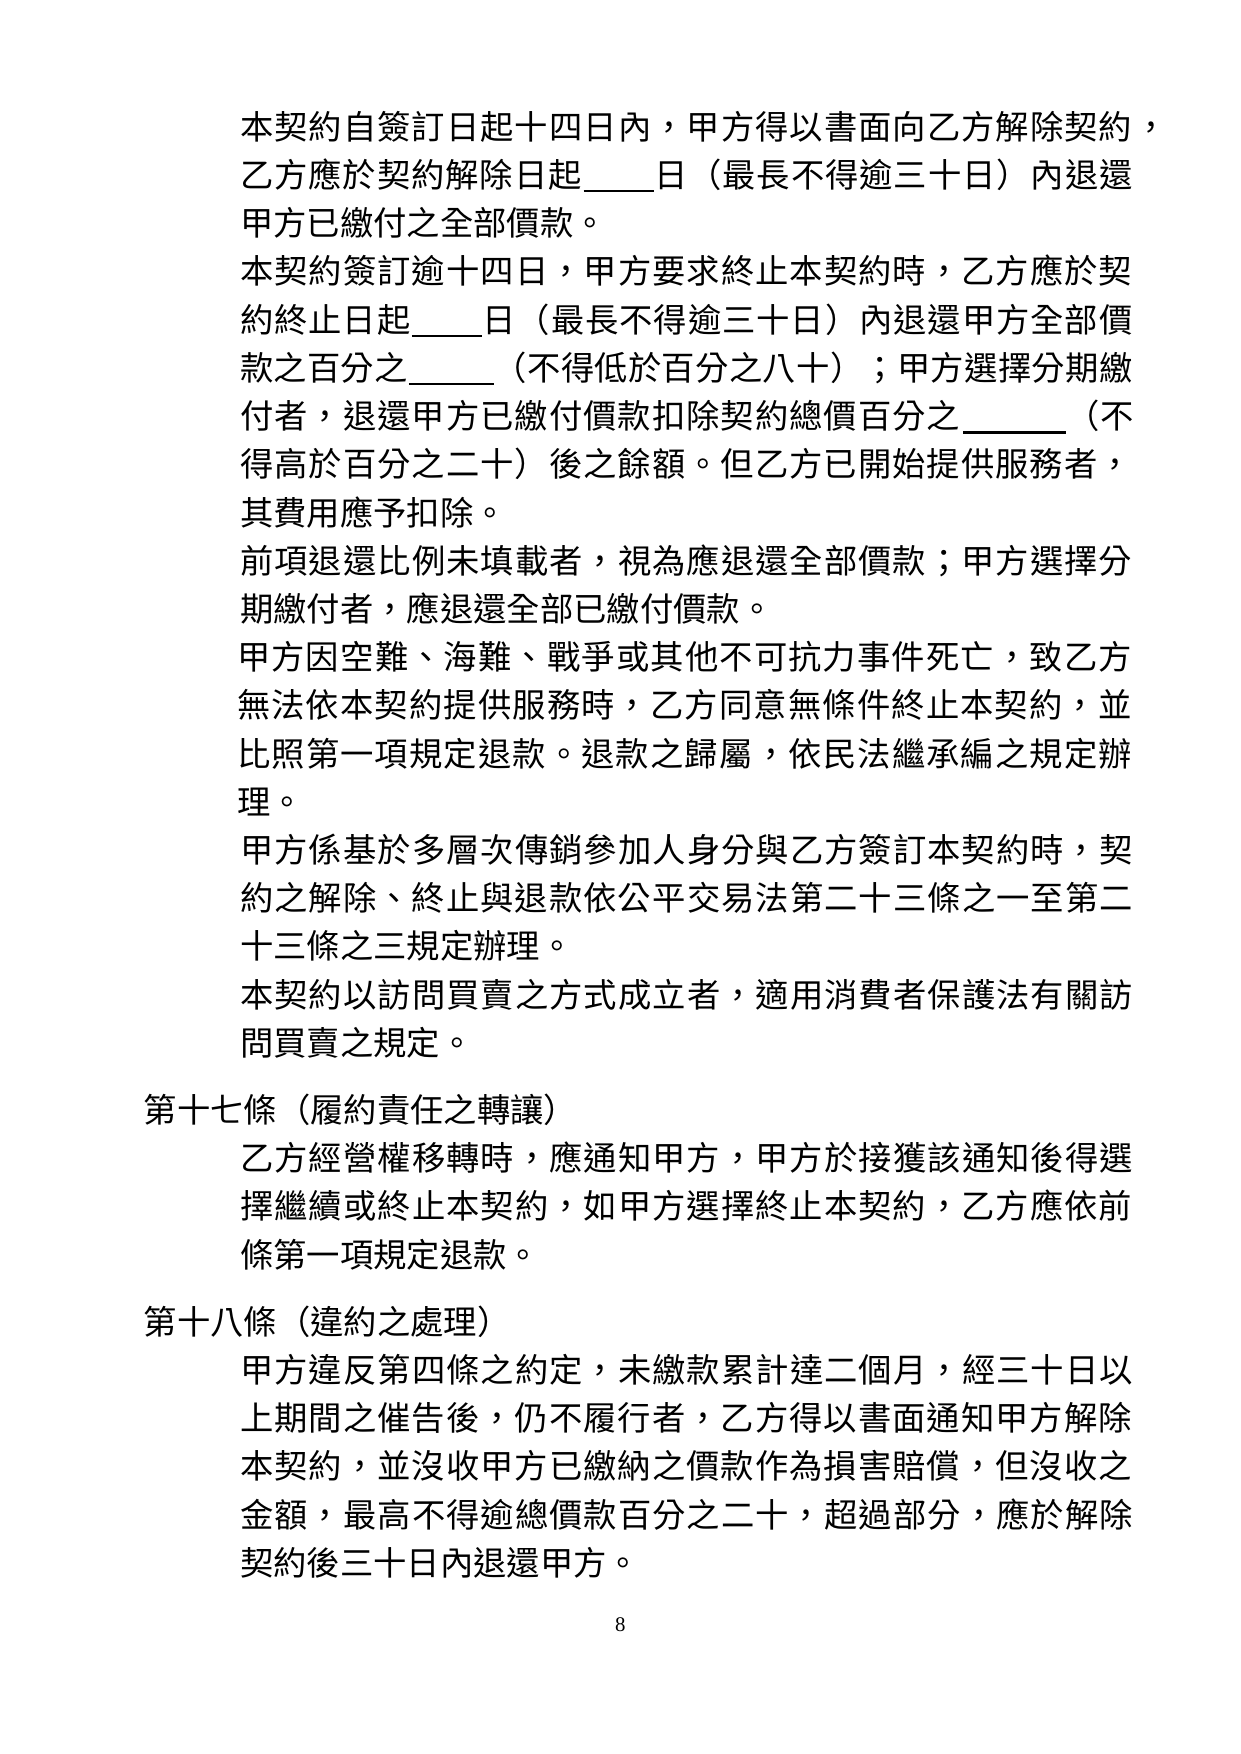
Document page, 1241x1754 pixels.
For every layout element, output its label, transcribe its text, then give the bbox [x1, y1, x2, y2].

text 甲方係基於多層次傳銷參加人身分與乙方簽訂本契約時，契約之解除、終止與退款依公平交易法第二十三條之一至第二十三條之三規定辦理。 [240, 824, 1134, 968]
text 第十七條（履約責任之轉讓） [143, 1084, 1134, 1132]
text 前項退還比例未填載者，視為應退還全部價款；甲方選擇分期繳付者，應退還全部已繳付價款。 [240, 534, 1134, 631]
text 本契約以訪問買賣之方式成立者，適用消費者保護法有關訪問買賣之規定。 [240, 968, 1134, 1065]
text 本契約自簽訂日起十四日內，甲方得以書面向乙方解除契約，乙方應於契約解除日起 日（最長不得逾三十日）內退還甲方已繳付之全部價款。 [240, 100, 1134, 245]
text 乙方經營權移轉時，應通知甲方，甲方於接獲該通知後得選擇繼續或終止本契約，如甲方選擇終止本契約，乙方應依前條第一項規定退款。 [240, 1132, 1134, 1277]
text 甲方因空難、海難、戰爭或其他不可抗力事件死亡，致乙方無法依本契約提供服務時，乙方同意無條件終止本契約，並比照第一項規定退款。退款之歸屬，依民法繼承編之規定辦理。 [237, 631, 1134, 824]
text 甲方違反第四條之約定，未繳款累計達二個月，經三十日以上期間之催告後，仍不履行者，乙方得以書面通知甲方解除本契約，並沒收甲方已繳納之價款作為損害賠償，但沒收之金額，最高不得逾總價款百分之二十，超過部分，應於解除契約後三十日內退還甲方。 [240, 1344, 1134, 1585]
text 第十八條（違約之處理） [143, 1295, 1134, 1344]
text 本契約簽訂逾十四日，甲方要求終止本契約時，乙方應於契約終止日起 日（最長不得逾三十日）內退還甲方全部價款之百分之 （不得低於百分之八十）；甲方選擇分期繳付者，退還甲方已繳付價款扣除契約總價百分之 （不得高於百分之二十）後之餘額。但乙方已開始提供服務者，其費用應予扣除。 [240, 245, 1134, 534]
